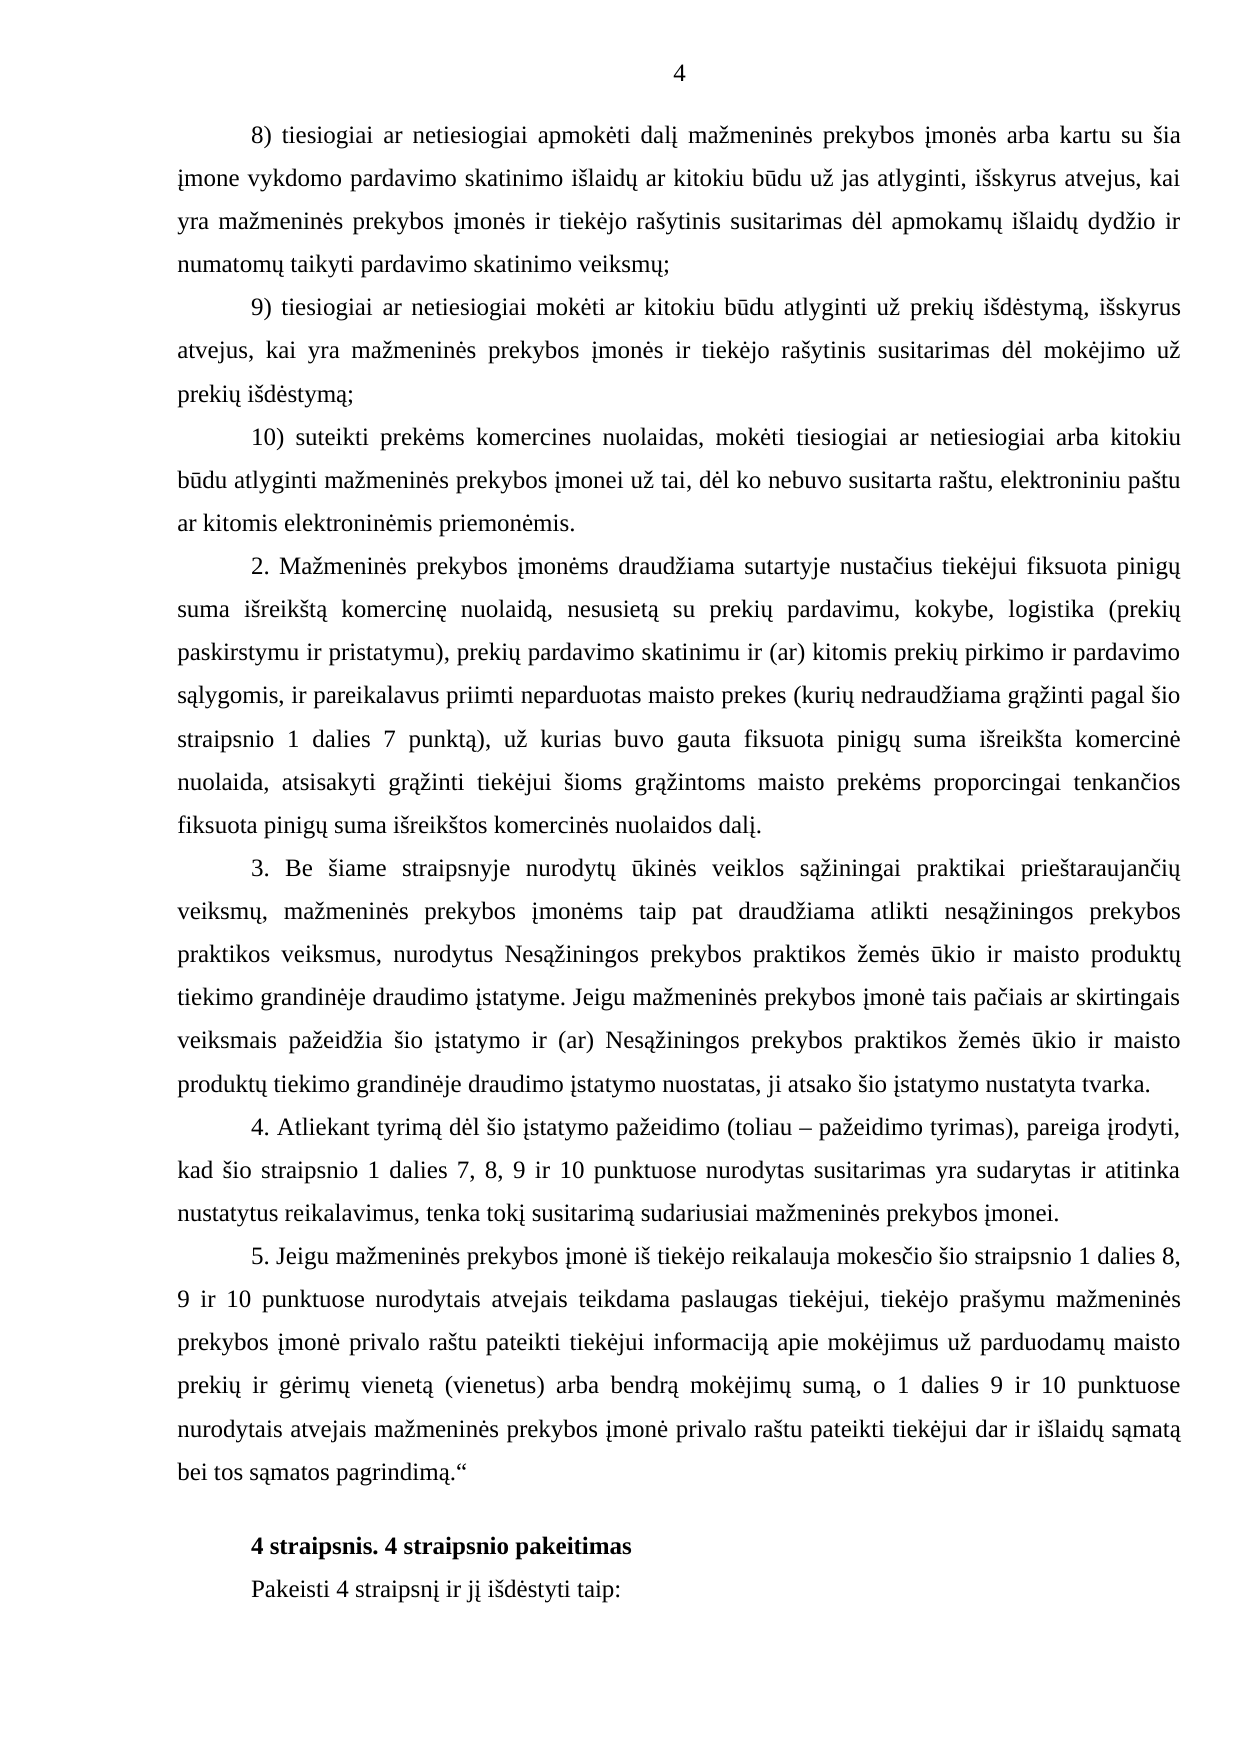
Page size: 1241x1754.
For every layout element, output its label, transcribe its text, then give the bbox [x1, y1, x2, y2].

text 2. Mažmeninės prekybos įmonėms draudžiama sutartyje nustačius tiekėjui fiksuota pinigų suma išreikštą komercinę nuolaidą, nesusietą su prekių pardavimu, kokybe, logistika (prekių paskirstymu ir pristatymu), prekių pardavimo skatinimu ir (ar) kitomis prekių pirkimo ir pardavimo sąlygomis, ir pareikalavus priimti neparduotas maisto prekes (kurių nedraudžiama grąžinti pagal šio straipsnio 1 dalies 7 punktą), už kurias buvo gauta fiksuota pinigų suma išreikšta komercinė nuolaida, atsisakyti grąžinti tiekėjui šioms grąžintoms maisto prekėms proporcingai tenkančios fiksuota pinigų suma išreikštos komercinės nuolaidos dalį. [177, 551, 1182, 839]
text 4 straipsnis. 4 straipsnio pakeitimas [251, 1531, 1182, 1559]
text 8) tiesiogiai ar netiesiogiai apmokėti dalį mažmeninės prekybos įmonės arba kartu su šia įmone vykdomo pardavimo skatinimo išlaidų ar kitokiu būdu už jas atlyginti, išskyrus atvejus, kai yra mažmeninės prekybos įmonės ir tiekėjo rašytinis susitarimas dėl apmokamų išlaidų dydžio ir numatomų taikyti pardavimo skatinimo veiksmų; [177, 120, 1182, 278]
text 5. Jeigu mažmeninės prekybos įmonė iš tiekėjo reikalauja mokesčio šio straipsnio 1 dalies 8, 9 ir 10 punktuose nurodytais atvejais teikdama paslaugas tiekėjui, tiekėjo prašymu mažmeninės prekybos įmonė privalo raštu pateikti tiekėjui informaciją apie mokėjimus už parduodamų maisto prekių ir gėrimų vienetą (vienetus) arba bendrą mokėjimų sumą, o 1 dalies 9 ir 10 punktuose nurodytais atvejais mažmeninės prekybos įmonė privalo raštu pateikti tiekėjui dar ir išlaidų sąmatą bei tos sąmatos pagrindimą.“ [177, 1241, 1182, 1486]
text 10) suteikti prekėms komercines nuolaidas, mokėti tiesiogiai ar netiesiogiai arba kitokiu būdu atlyginti mažmeninės prekybos įmonei už tai, dėl ko nebuvo susitarta raštu, elektroniniu paštu ar kitomis elektroninėmis priemonėmis. [177, 422, 1182, 537]
text 9) tiesiogiai ar netiesiogiai mokėti ar kitokiu būdu atlyginti už prekių išdėstymą, išskyrus atvejus, kai yra mažmeninės prekybos įmonės ir tiekėjo rašytinis susitarimas dėl mokėjimo už prekių išdėstymą; [177, 292, 1182, 407]
text Pakeisti 4 straipsnį ir jį išdėstyti taip: [177, 1574, 1182, 1603]
text 4. Atliekant tyrimą dėl šio įstatymo pažeidimo (toliau – pažeidimo tyrimas), pareiga įrodyti, kad šio straipsnio 1 dalies 7, 8, 9 ir 10 punktuose nurodytas susitarimas yra sudarytas ir atitinka nustatytus reikalavimus, tenka tokį susitarimą sudariusiai mažmeninės prekybos įmonei. [177, 1112, 1182, 1227]
text 3. Be šiame straipsnyje nurodytų ūkinės veiklos sąžiningai praktikai prieštaraujančių veiksmų, mažmeninės prekybos įmonėms taip pat draudžiama atlikti nesąžiningos prekybos praktikos veiksmus, nurodytus Nesąžiningos prekybos praktikos žemės ūkio ir maisto produktų tiekimo grandinėje draudimo įstatyme. Jeigu mažmeninės prekybos įmonė tais pačiais ar skirtingais veiksmais pažeidžia šio įstatymo ir (ar) Nesąžiningos prekybos praktikos žemės ūkio ir maisto produktų tiekimo grandinėje draudimo įstatymo nuostatas, ji atsako šio įstatymo nustatyta tvarka. [177, 853, 1182, 1097]
